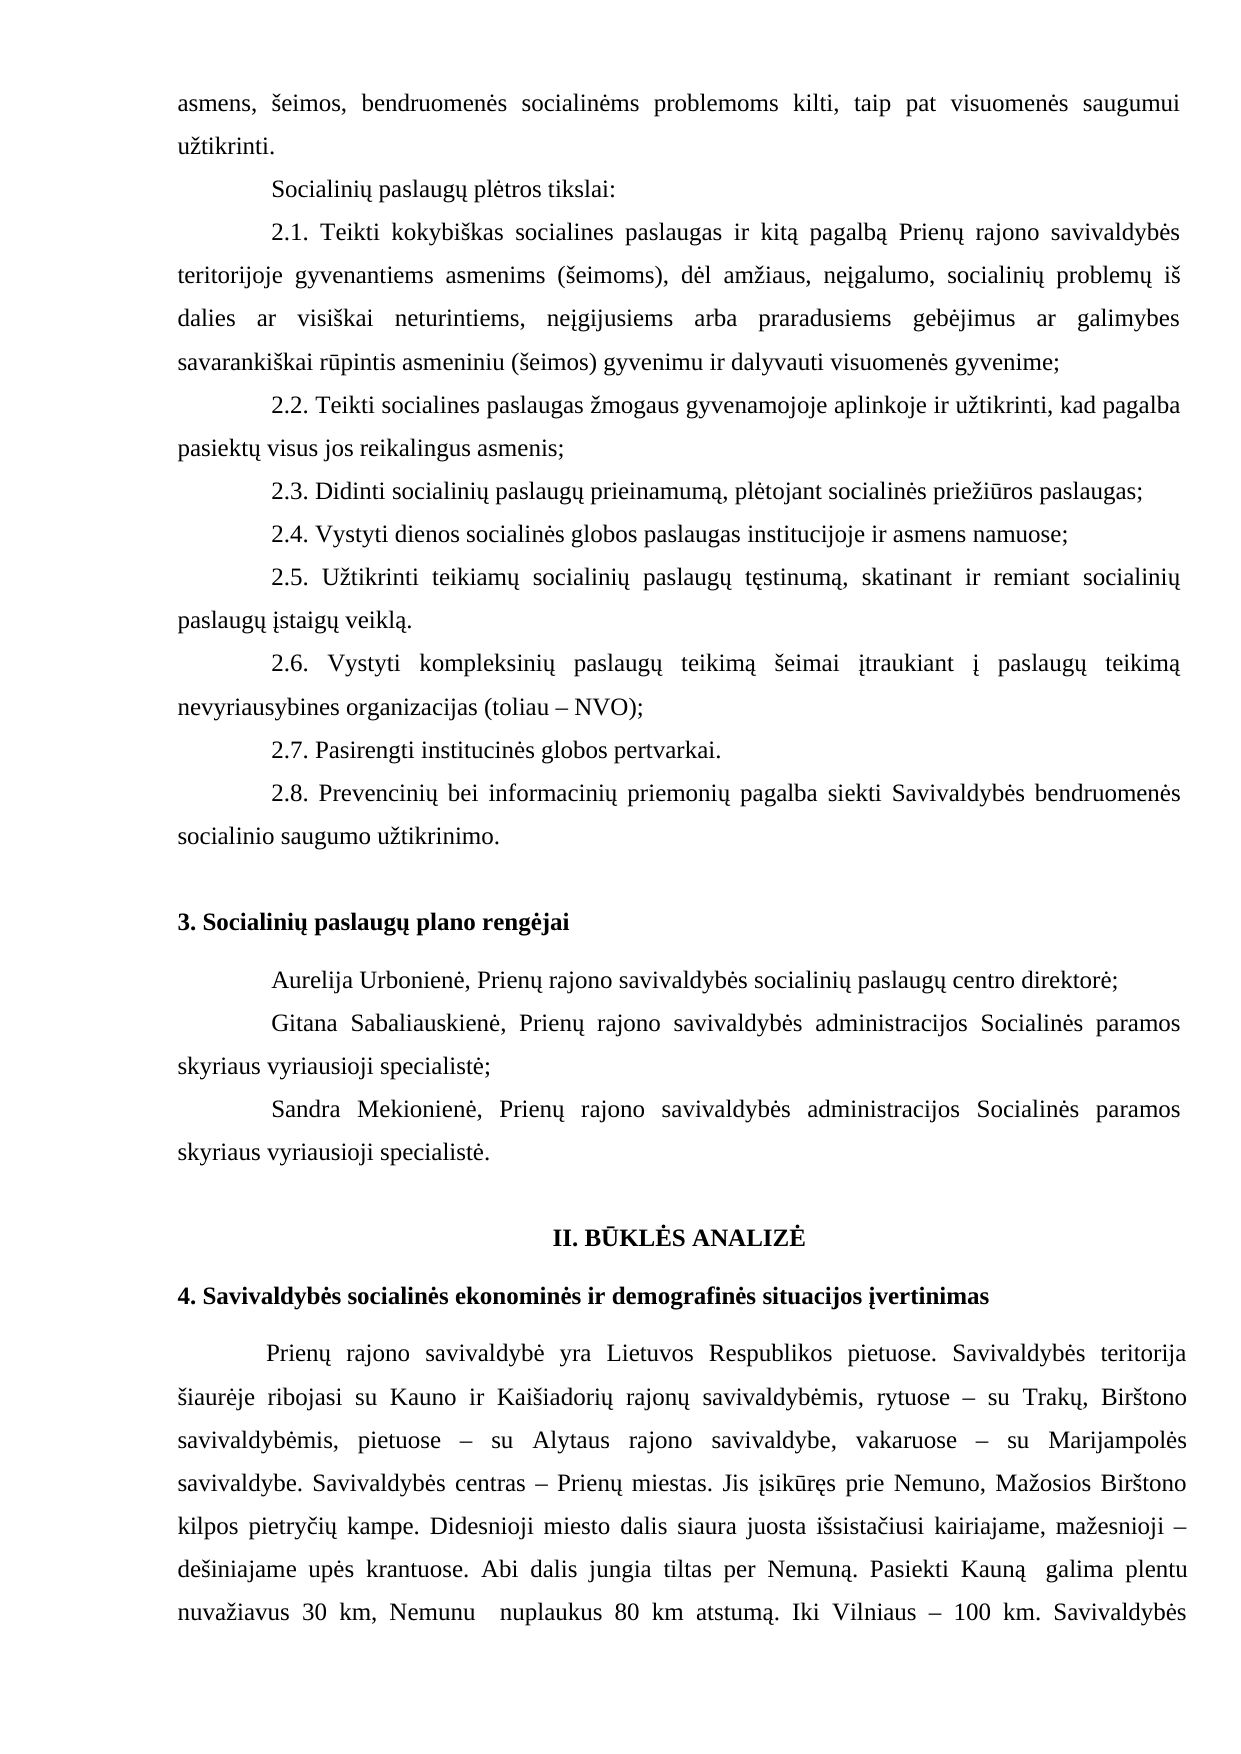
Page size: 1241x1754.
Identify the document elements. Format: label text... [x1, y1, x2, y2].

text II. BŪKLĖS ANALIZĖ [177, 1223, 1181, 1252]
text 2.5. Užtikrinti teikiamų socialinių paslaugų tęstinumą, skatinant ir remiant socialinių paslaugų įstaigų veiklą. [177, 562, 1181, 634]
text Gitana Sabaliauskienė, Prienų rajono savivaldybės administracijos Socialinės paramos skyriaus vyriausioji specialistė; [177, 1008, 1181, 1080]
text 4. Savivaldybės socialinės ekonominės ir demografinės situacijos įvertinimas [177, 1281, 1181, 1310]
text 2.3. Didinti socialinių paslaugų prieinamumą, plėtojant socialinės priežiūros paslaugas; [177, 476, 1181, 505]
text 3. Socialinių paslaugų plano rengėjai [177, 907, 1181, 936]
text 2.8. Prevencinių bei informacinių priemonių pagalba siekti Savivaldybės bendruomenės socialinio saugumo užtikrinimo. [177, 778, 1181, 850]
text 2.6. Vystyti kompleksinių paslaugų teikimą šeimai įtraukiant į paslaugų teikimą nevyriausybines organizacijas (toliau – NVO); [177, 648, 1181, 720]
text 2.1. Teikti kokybiškas socialines paslaugas ir kitą pagalbą Prienų rajono savivaldybės teritorijoje gyvenantiems asmenims (šeimoms), dėl amžiaus, neįgalumo, socialinių problemų iš dalies ar visiškai neturintiems, neįgijusiems arba praradusiems gebėjimus ar galimybes savarankiškai rūpintis asmeniniu (šeimos) gyvenimu ir dalyvauti visuomenės gyvenime; [177, 217, 1181, 375]
text Socialinių paslaugų plėtros tikslai: [177, 174, 1181, 203]
text 2.2. Teikti socialines paslaugas žmogaus gyvenamojoje aplinkoje ir užtikrinti, kad pagalba pasiektų visus jos reikalingus asmenis; [177, 390, 1181, 462]
text 2.7. Pasirengti institucinės globos pertvarkai. [177, 735, 1181, 763]
text 2.4. Vystyti dienos socialinės globos paslaugas institucijoje ir asmens namuose; [177, 519, 1181, 548]
text Aurelija Urbonienė, Prienų rajono savivaldybės socialinių paslaugų centro direktorė; [177, 965, 1181, 993]
text asmens, šeimos, bendruomenės socialinėms problemoms kilti, taip pat visuomenės saugumui užtikrinti. [177, 88, 1181, 160]
text Sandra Mekionienė, Prienų rajono savivaldybės administracijos Socialinės paramos skyriaus vyriausioji specialistė. [177, 1094, 1181, 1166]
text Prienų rajono savivaldybė yra Lietuvos Respublikos pietuose. Savivaldybės teritorija šiaurėje ribojasi su Kauno ir Kaišiadorių rajonų savivaldybėmis, rytuose – su Trakų, Birštono savivaldybėmis, pietuose – su Alytaus rajono savivaldybe, vakaruose – su Marijampolės savivaldybe. Savivaldybės centras – Prienų miestas. Jis įsikūręs prie Nemuno, Mažosios Birštono kilpos pietryčių kampe. Didesnioji miesto dalis siaura juosta išsistačiusi kairiajame, mažesnioji – dešiniajame upės krantuose. Abi dalis jungia tiltas per Nemuną. Pasiekti Kauną galima plentu nuvažiavus 30 km, Nemunu nuplaukus 80 km atstumą. Iki Vilniaus – 100 km. Savivaldybės [177, 1338, 1188, 1626]
